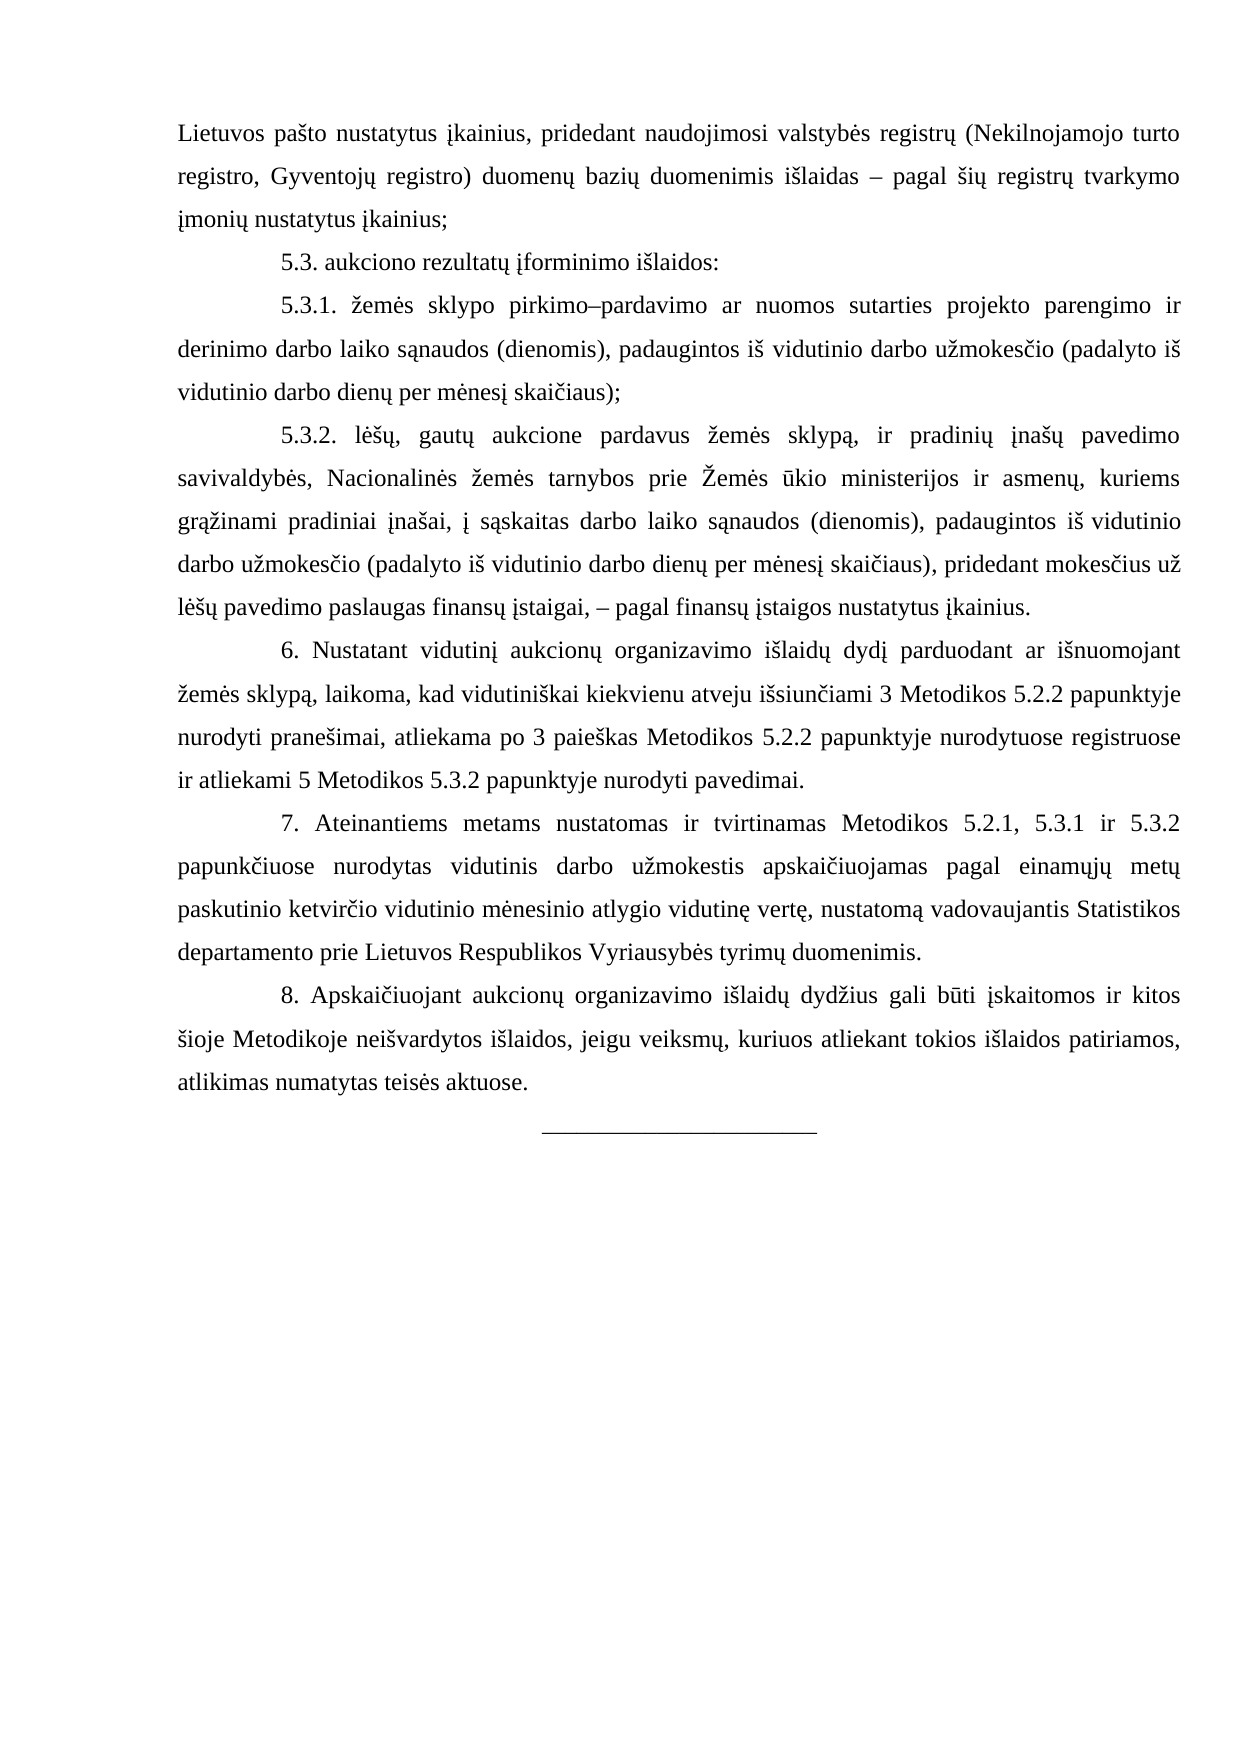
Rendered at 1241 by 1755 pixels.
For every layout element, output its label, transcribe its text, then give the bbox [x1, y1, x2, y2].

text 5.3.2. lėšų, gautų aukcione pardavus žemės sklypą, ir pradinių įnašų pavedimo savivaldybės, Nacionalinės žemės tarnybos prie Žemės ūkio ministerijos ir asmenų, kuriems grąžinami pradiniai įnašai, į sąskaitas darbo laiko sąnaudos (dienomis), padaugintos iš vidutinio darbo užmokesčio (padalyto iš vidutinio darbo dienų per mėnesį skaičiaus), pridedant mokesčius už lėšų pavedimo paslaugas finansų įstaigai, – pagal finansų įstaigos nustatytus įkainius. [177, 420, 1181, 621]
text 8. Apskaičiuojant aukcionų organizavimo išlaidų dydžius gali būti įskaitomos ir kitos šioje Metodikoje neišvardytos išlaidos, jeigu veiksmų, kuriuos atliekant tokios išlaidos patiriamos, atlikimas numatytas teisės aktuose. [177, 981, 1181, 1096]
text 5.3.1. žemės sklypo pirkimo–pardavimo ar nuomos sutarties projekto parengimo ir derinimo darbo laiko sąnaudos (dienomis), padaugintos iš vidutinio darbo užmokesčio (padalyto iš vidutinio darbo dienų per mėnesį skaičiaus); [177, 291, 1181, 406]
text 6. Nustatant vidutinį aukcionų organizavimo išlaidų dydį parduodant ar išnuomojant žemės sklypą, laikoma, kad vidutiniškai kiekvienu atveju išsiunčiami 3 Metodikos 5.2.2 papunktyje nurodyti pranešimai, atliekama po 3 paieškas Metodikos 5.2.2 papunktyje nurodytuose registruose ir atliekami 5 Metodikos 5.3.2 papunktyje nurodyti pavedimai. [177, 636, 1181, 794]
text 7. Ateinantiems metams nustatomas ir tvirtinamas Metodikos 5.2.1, 5.3.1 ir 5.3.2 papunkčiuose nurodytas vidutinis darbo užmokestis apskaičiuojamas pagal einamųjų metų paskutinio ketvirčio vidutinio mėnesinio atlygio vidutinę vertę, nustatomą vadovaujantis Statistikos departamento prie Lietuvos Respublikos Vyriausybės tyrimų duomenimis. [177, 808, 1181, 966]
text ________________________ [177, 1110, 1181, 1136]
text Lietuvos pašto nustatytus įkainius, pridedant naudojimosi valstybės registrų (Nekilnojamojo turto registro, Gyventojų registro) duomenų bazių duomenimis išlaidas – pagal šių registrų tvarkymo įmonių nustatytus įkainius; [177, 118, 1181, 233]
text 5.3. aukciono rezultatų įforminimo išlaidos: [177, 247, 1181, 276]
